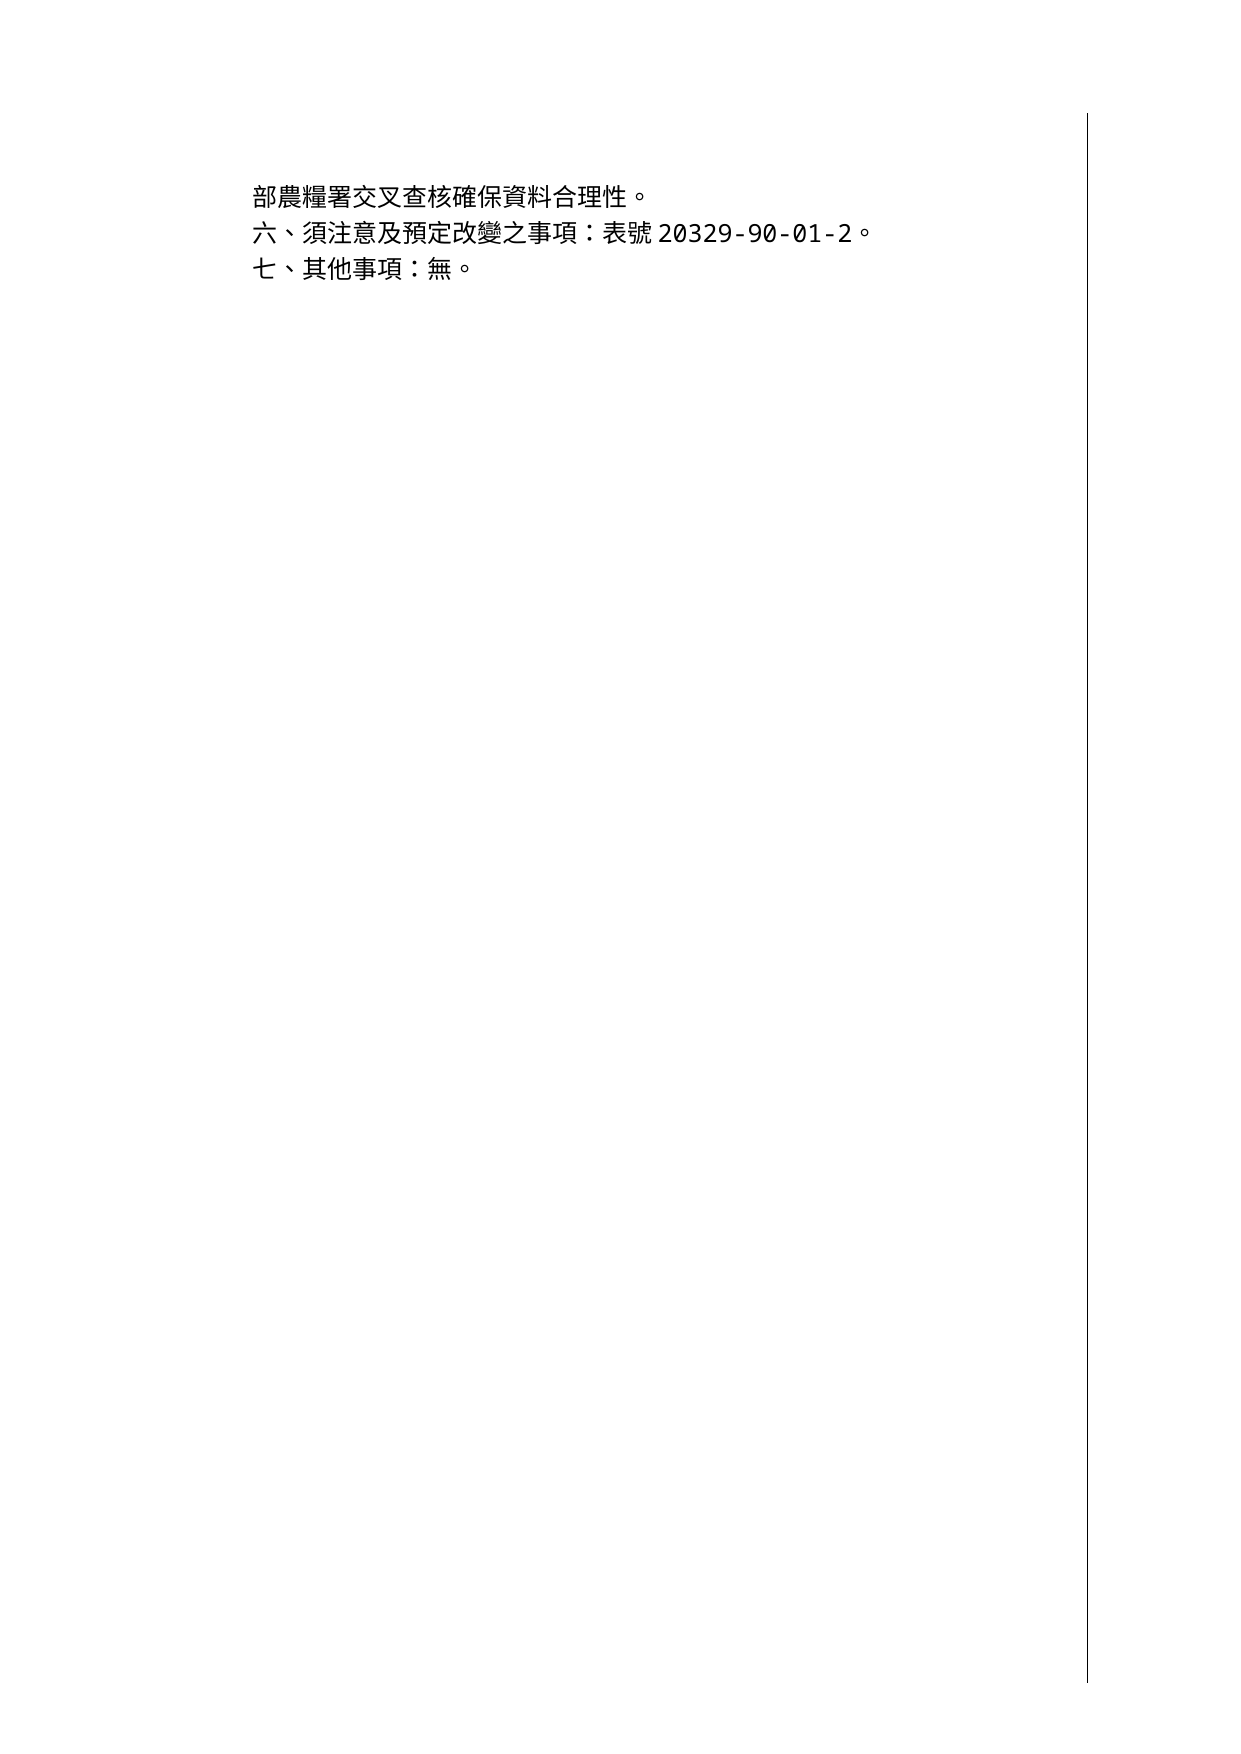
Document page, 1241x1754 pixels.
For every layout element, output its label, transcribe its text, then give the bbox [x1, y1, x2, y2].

text 部農糧署交叉查核確保資料合理性。 [252, 177, 1022, 214]
text 七、其他事項：無。 [252, 250, 1022, 286]
text 六、須注意及預定改變之事項：表號20329-90-01-2。 [252, 214, 1022, 250]
